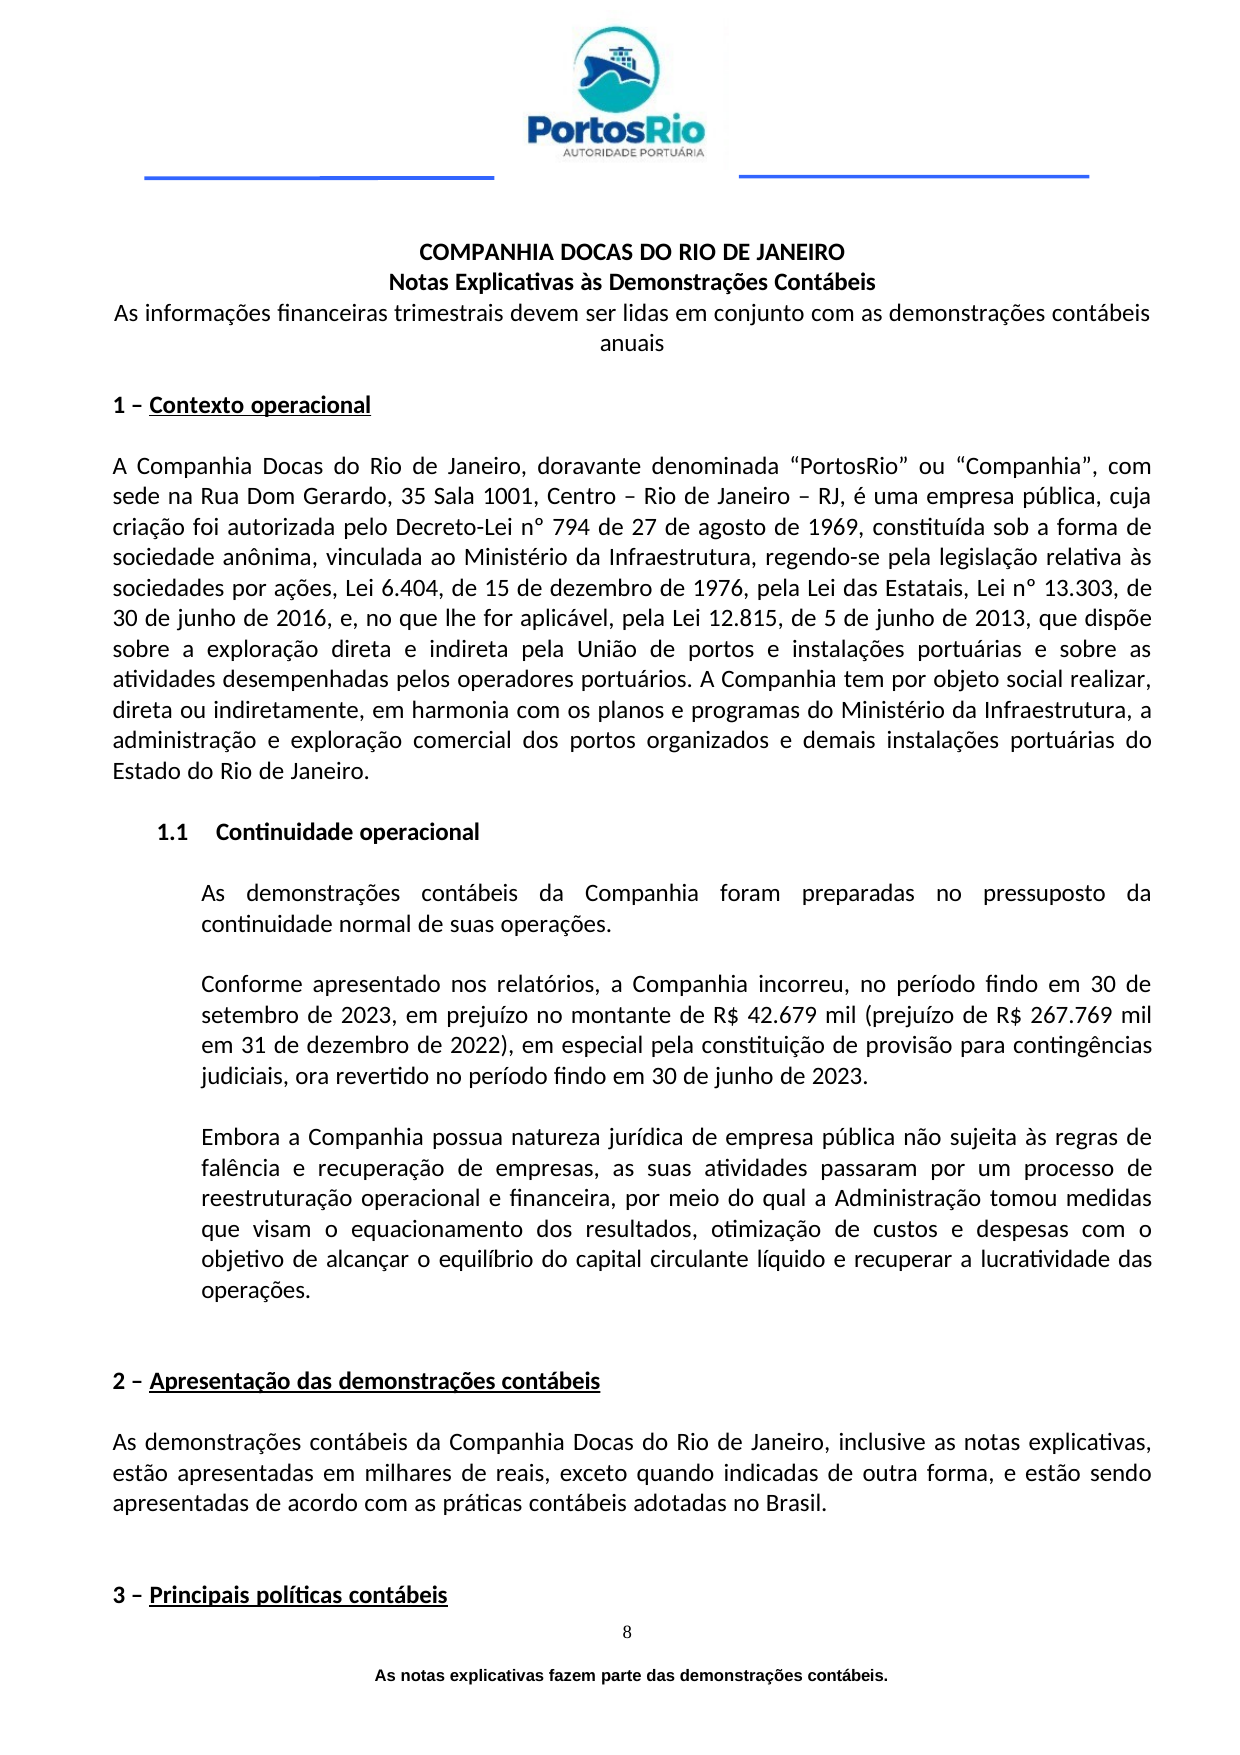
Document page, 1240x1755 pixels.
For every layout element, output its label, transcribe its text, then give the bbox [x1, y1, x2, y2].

text As demonstrações contábeis da Companhia Docas do Rio de Janeiro, inclusive as notas explicativas, estão apresentadas em milhares de reais, exceto quando indicadas de outra forma, e estão sendo apresentadas de acordo com as práticas contábeis adotadas no Brasil. [112, 1426, 1152, 1518]
subtitle – Principais políticas contábeis [112, 1579, 1187, 1609]
subtitle – Contexto operacional [112, 389, 1187, 419]
text A Companhia Docas do Rio de Janeiro, doravante denominada “PortosRio” ou “Companhia”, com sede na Rua Dom Gerardo, 35 Sala 1001, Centro – Rio de Janeiro – RJ, é uma empresa pública, cuja criação foi autorizada pelo Decreto-Lei nº 794 de 27 de agosto de 1969, constituída sob a forma de sociedade anônima, vinculada ao Ministério da Infraestrutura, regendo-se pela legislação relativa às sociedades por ações, Lei 6.404, de 15 de dezembro de 1976, pela Lei das Estatais, Lei nº 13.303, de 30 de junho de 2016, e, no que lhe for aplicável, pela Lei 12.815, de 5 de junho de 2013, que dispõe sobre a exploração direta e indireta pela União de portos e instalações portuárias e sobre as atividades desempenhadas pelos operadores portuários. A Companhia tem por objeto social realizar, direta ou indiretamente, em harmonia com os planos e programas do Ministério da Infraestrutura, a administração e exploração comercial dos portos organizados e demais instalações portuárias do Estado do Rio de Janeiro. [112, 450, 1152, 786]
text Embora a Companhia possua natureza jurídica de empresa pública não sujeita às regras de falência e recuperação de empresas, as suas atividades passaram por um processo de reestruturação operacional e financeira, por meio do qual a Administração tomou medidas que visam o equacionamento dos resultados, otimização de custos e despesas com o objetivo de alcançar o equilíbrio do capital circulante líquido e recuperar a lucratividade das operações. [201, 1121, 1152, 1304]
text Conforme apresentado nos relatórios, a Companhia incorreu, no período findo em 30 de setembro de 2023, em prejuízo no montante de R$ 42.679 mil (prejuízo de R$ 267.769 mil em 31 de dezembro de 2022), em especial pela constituição de provisão para contingências judiciais, ora revertido no período findo em 30 de junho de 2023. [201, 969, 1152, 1091]
subtitle Notas Explicativas às Demonstrações Contábeis [98, 267, 1166, 297]
subtitle – Apresentação das demonstrações contábeis [112, 1365, 1187, 1396]
subtitle Continuidade operacional [156, 816, 1187, 846]
text As informações financeiras trimestrais devem ser lidas em conjunto com as demonstrações contábeis anuais [98, 297, 1166, 358]
subtitle COMPANHIA DOCAS DO RIO DE JANEIRO [98, 236, 1166, 267]
text As demonstrações contábeis da Companhia foram preparadas no pressuposto da continuidade normal de suas operações. [201, 877, 1152, 938]
